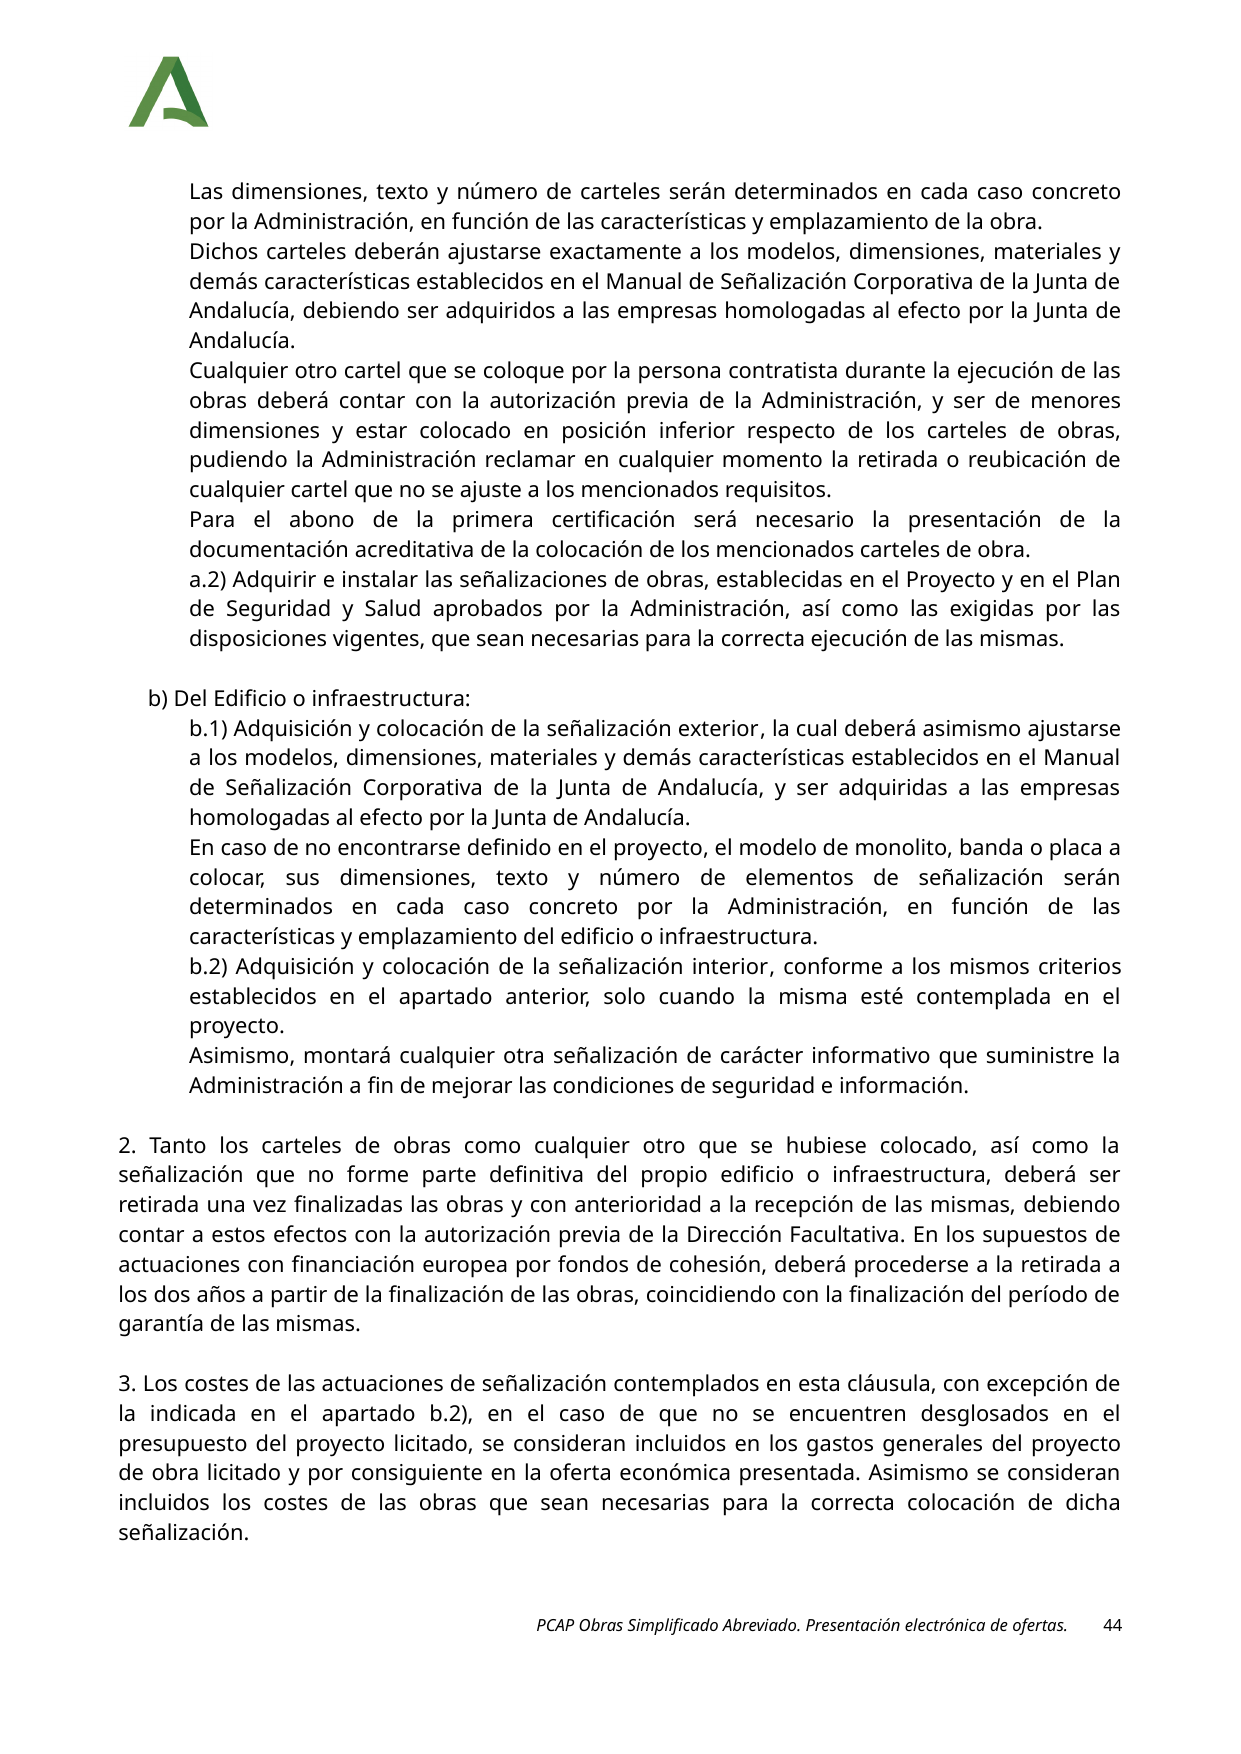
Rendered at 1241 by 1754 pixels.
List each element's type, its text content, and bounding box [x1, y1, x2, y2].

text Dichos carteles deberán ajustarse exactamente a los modelos, dimensiones, materiales y demás características establecidos en el Manual de Señalización Corporativa de la Junta de Andalucía, debiendo ser adquiridos a las empresas homologadas al efecto por la Junta de Andalucía. [189, 236, 1122, 355]
text b) Del Edificio o infraestructura: [148, 683, 1122, 713]
text 3. Los costes de las actuaciones de señalización contemplados en esta cláusula, con excepción de la indicada en el apartado b.2), en el caso de que no se encuentren desglosados en el presupuesto del proyecto licitado, se consideran incluidos en los gastos generales del proyecto de obra licitado y por consiguiente en la oferta económica presentada. Asimismo se consideran incluidos los costes de las obras que sean necesarias para la correcta colocación de dicha señalización. [118, 1368, 1122, 1547]
text 2. Tanto los carteles de obras como cualquier otro que se hubiese colocado, así como la señalización que no forme parte definitiva del propio edificio o infraestructura, deberá ser retirada una vez finalizadas las obras y con anterioridad a la recepción de las mismas, debiendo contar a estos efectos con la autorización previa de la Dirección Facultativa. En los supuestos de actuaciones con financiación europea por fondos de cohesión, deberá procederse a la retirada a los dos años a partir de la finalización de las obras, coincidiendo con la finalización del período de garantía de las mismas. [118, 1130, 1122, 1338]
picture [124, 52, 213, 131]
text Cualquier otro cartel que se coloque por la persona contratista durante la ejecución de las obras deberá contar con la autorización previa de la Administración, y ser de menores dimensiones y estar colocado en posición inferior respecto de los carteles de obras, pudiendo la Administración reclamar en cualquier momento la retirada o reubicación de cualquier cartel que no se ajuste a los mencionados requisitos. [189, 355, 1122, 504]
text Las dimensiones, texto y número de carteles serán determinados en cada caso concreto por la Administración, en función de las características y emplazamiento de la obra. [189, 176, 1122, 236]
text Para el abono de la primera certificación será necesario la presentación de la documentación acreditativa de la colocación de los mencionados carteles de obra. [189, 504, 1122, 564]
text En caso de no encontrarse definido en el proyecto, el modelo de monolito, banda o placa a colocar, sus dimensiones, texto y número de elementos de señalización serán determinados en cada caso concreto por la Administración, en función de las características y emplazamiento del edificio o infraestructura. [189, 832, 1122, 951]
text Asimismo, montará cualquier otra señalización de carácter informativo que suministre la Administración a fin de mejorar las condiciones de seguridad e información. [189, 1040, 1122, 1100]
text b.2) Adquisición y colocación de la señalización interior, conforme a los mismos criterios establecidos en el apartado anterior, solo cuando la misma esté contemplada en el proyecto. [189, 951, 1122, 1040]
text b.1) Adquisición y colocación de la señalización exterior, la cual deberá asimismo ajustarse a los modelos, dimensiones, materiales y demás características establecidos en el Manual de Señalización Corporativa de la Junta de Andalucía, y ser adquiridas a las empresas homologadas al efecto por la Junta de Andalucía. [189, 713, 1122, 832]
text a.2) Adquirir e instalar las señalizaciones de obras, establecidas en el Proyecto y en el Plan de Seguridad y Salud aprobados por la Administración, así como las exigidas por las disposiciones vigentes, que sean necesarias para la correcta ejecución de las mismas. [189, 564, 1122, 653]
